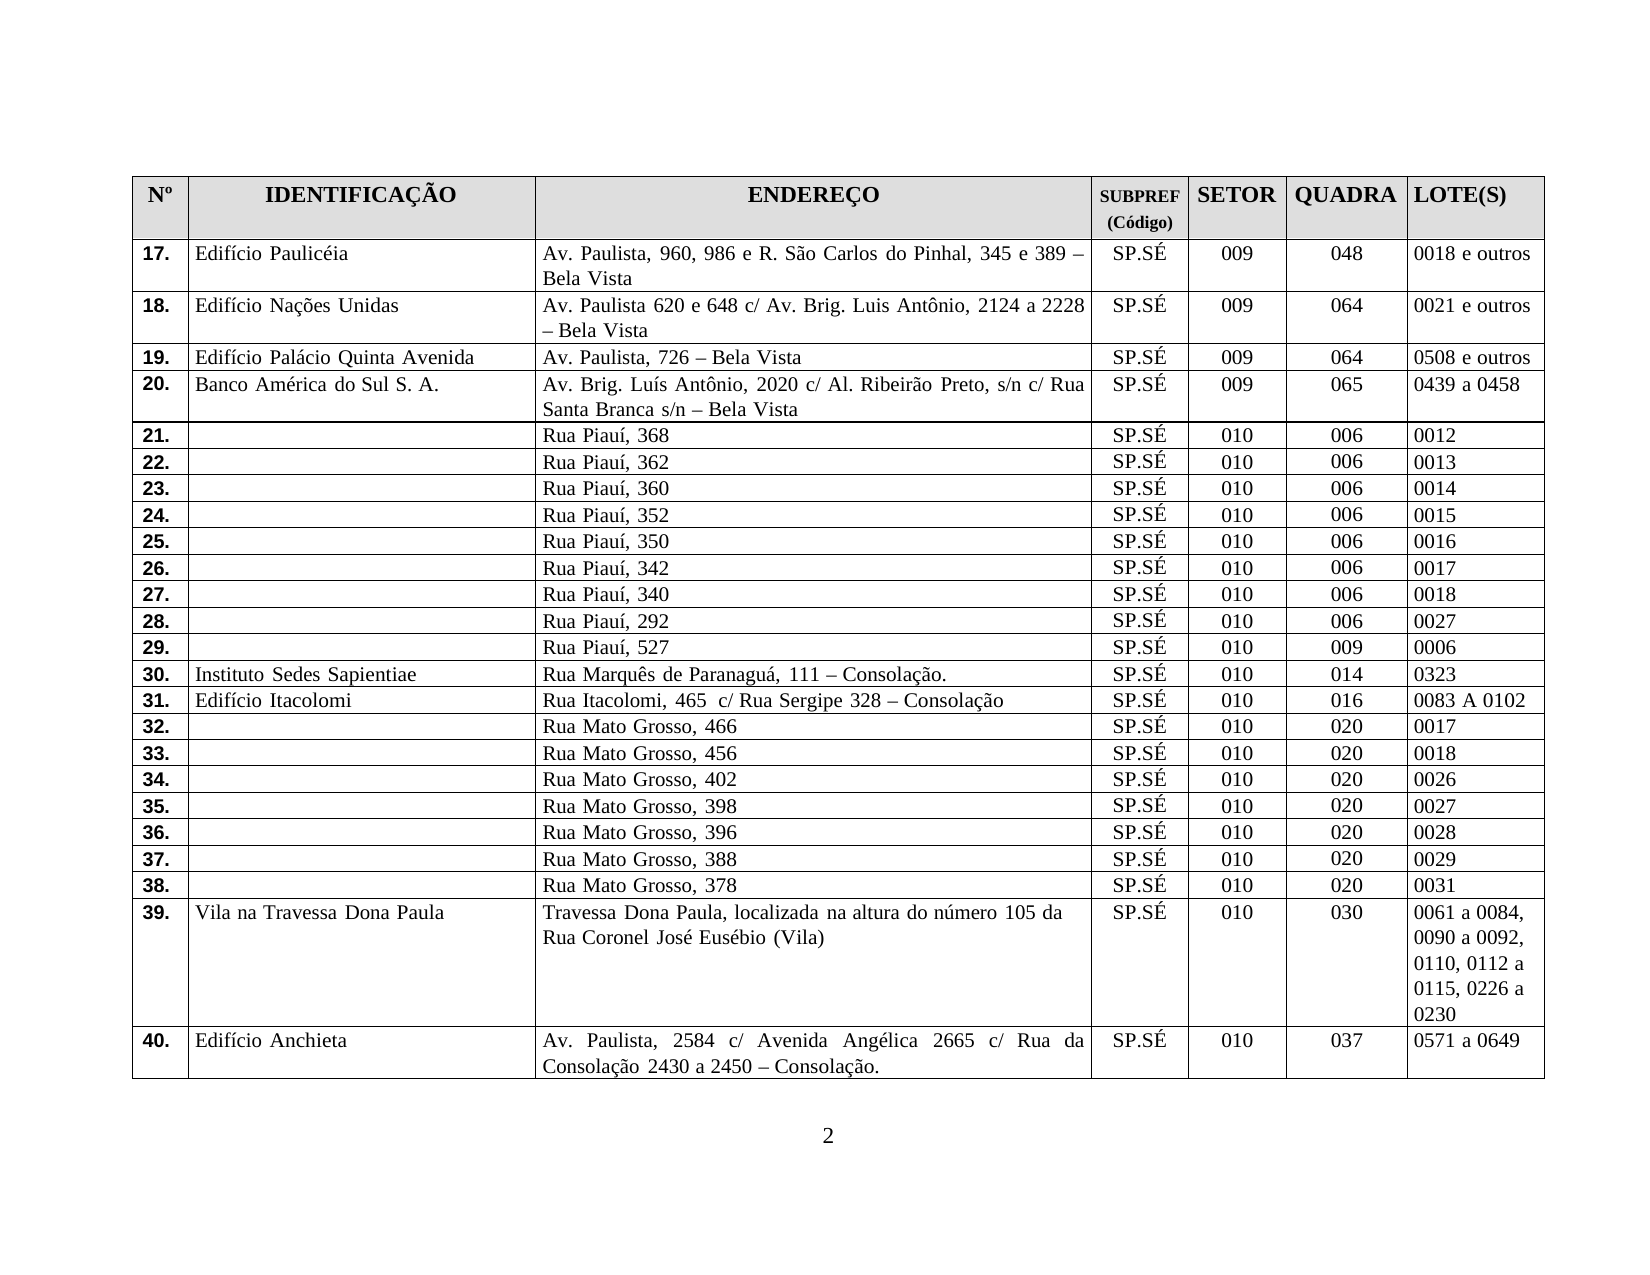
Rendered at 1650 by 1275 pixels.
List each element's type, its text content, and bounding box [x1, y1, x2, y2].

table_cell Edifício Paulicéia [189, 240, 535, 291]
table_cell 26. [133, 555, 188, 580]
table_cell 006 [1287, 475, 1407, 501]
table_cell 020 [1287, 766, 1407, 792]
table_cell Rua Piauí, 342 [536, 555, 1091, 580]
table_cell 0016 [1408, 528, 1544, 554]
table_cell 006 [1287, 502, 1407, 527]
table_cell 0013 [1408, 449, 1544, 474]
table_cell [189, 423, 535, 448]
table_header LOTE(S) [1408, 177, 1544, 238]
table_cell 030 [1287, 899, 1407, 1026]
table_cell 25. [133, 528, 188, 554]
table_cell SP.SÉ [1092, 634, 1188, 659]
table_cell 010 [1189, 528, 1286, 554]
table_cell 32. [133, 714, 188, 739]
table_cell Travessa Dona Paula, localizada na altura do número 105 da Rua Coronel José Eusébio (Vila) [536, 899, 1091, 1026]
table_cell 009 [1189, 292, 1286, 343]
table_cell 18. [133, 292, 188, 343]
table_cell 0027 [1408, 608, 1544, 633]
table_cell 0015 [1408, 502, 1544, 527]
table_cell 36. [133, 819, 188, 845]
table_cell 020 [1287, 714, 1407, 739]
table_cell Rua Mato Grosso, 396 [536, 819, 1091, 845]
table_header ENDEREÇO [536, 177, 1091, 238]
table_cell 0027 [1408, 793, 1544, 818]
table_cell Edifício Anchieta [189, 1027, 535, 1078]
table_header IDENTIFICAÇÃO [189, 177, 535, 207]
table_cell 020 [1287, 819, 1407, 845]
table_cell 0028 [1408, 819, 1544, 845]
table_cell 020 [1287, 740, 1407, 765]
table_cell 19. [133, 344, 188, 369]
table_cell 0026 [1408, 766, 1544, 792]
table_cell Av. Paulista, 2584 c/ Avenida Angélica 2665 c/ Rua da Consolação 2430 a 2450 – Consolação. [536, 1027, 1091, 1078]
table_cell SP.SÉ [1092, 793, 1188, 818]
table_cell SP.SÉ [1092, 766, 1188, 792]
table_cell 24. [133, 502, 188, 527]
table_cell 010 [1189, 687, 1286, 712]
table_cell 21. [133, 423, 188, 448]
table_cell 35. [133, 793, 188, 818]
table_header SUBPREF (Código) [1092, 177, 1188, 238]
table_cell 010 [1189, 714, 1286, 739]
table_cell 010 [1189, 581, 1286, 607]
table_cell 0017 [1408, 714, 1544, 739]
table_header SETOR [1189, 177, 1286, 238]
table_cell 0021 e outros [1408, 292, 1544, 343]
table_cell 010 [1189, 634, 1286, 659]
table_cell 010 [1189, 608, 1286, 633]
table_cell Av. Brig. Luís Antônio, 2020 c/ Al. Ribeirão Preto, s/n c/ Rua Santa Branca s/n – Bela Vista [536, 371, 1091, 421]
table_cell 064 [1287, 344, 1407, 369]
table_cell 009 [1189, 240, 1286, 291]
table_cell [189, 793, 535, 818]
table_cell Banco América do Sul S. A. [189, 371, 535, 421]
table_cell [189, 819, 535, 845]
table_cell 009 [1287, 634, 1407, 659]
table_cell 39. [133, 899, 188, 1026]
table_cell [189, 528, 535, 554]
table_cell 0439 a 0458 [1408, 371, 1544, 421]
table_cell [189, 207, 195, 238]
table_cell Rua Mato Grosso, 398 [536, 793, 1091, 818]
table_cell Rua Piauí, 368 [536, 423, 1091, 448]
table_cell 010 [1189, 555, 1286, 580]
table_cell Rua Mato Grosso, 466 [536, 714, 1091, 739]
table_cell 27. [133, 581, 188, 607]
table_cell 037 [1287, 1027, 1407, 1078]
table_cell SP.SÉ [1092, 581, 1188, 607]
table_cell 020 [1287, 846, 1407, 871]
table_cell Rua Piauí, 527 [536, 634, 1091, 659]
table_cell SP.SÉ [1092, 819, 1188, 845]
table_cell 31. [133, 687, 188, 712]
table_cell 22. [133, 449, 188, 474]
table_cell 0006 [1408, 634, 1544, 659]
table_cell 0018 e outros [1408, 240, 1544, 291]
table_cell 37. [133, 846, 188, 871]
table_cell 0014 [1408, 475, 1544, 501]
table_cell 010 [1189, 846, 1286, 871]
table_cell Rua Piauí, 350 [536, 528, 1091, 554]
table_cell Rua Piauí, 362 [536, 449, 1091, 474]
table_cell Rua Mato Grosso, 378 [536, 872, 1091, 898]
table_cell [189, 502, 535, 527]
table_cell [189, 872, 535, 898]
table_cell 17. [133, 240, 188, 291]
table_cell Edifício Itacolomi [189, 687, 535, 712]
table_cell 0508 e outros [1408, 344, 1544, 369]
table_cell 065 [1287, 371, 1407, 421]
table_cell 010 [1189, 819, 1286, 845]
table_cell 010 [1189, 766, 1286, 792]
table_cell Vila na Travessa Dona Paula [189, 899, 535, 1026]
table_cell 010 [1189, 740, 1286, 765]
table_cell 010 [1189, 793, 1286, 818]
table_cell SP.SÉ [1092, 371, 1188, 421]
table_cell 29. [133, 634, 188, 659]
table_cell SP.SÉ [1092, 608, 1188, 633]
table_cell Rua Mato Grosso, 402 [536, 766, 1091, 792]
table_cell Rua Mato Grosso, 456 [536, 740, 1091, 765]
table_cell 010 [1189, 899, 1286, 1026]
table_cell [189, 449, 535, 474]
table_cell 0061 a 0084, 0090 a 0092, 0110, 0112 a 0115, 0226 a 0230 [1408, 899, 1544, 1026]
table_cell [189, 766, 535, 792]
table_cell Av. Paulista 620 e 648 c/ Av. Brig. Luis Antônio, 2124 a 2228 – Bela Vista [536, 292, 1091, 343]
table_cell [189, 581, 535, 607]
table_cell 020 [1287, 793, 1407, 818]
table_cell [189, 634, 535, 659]
table_cell [195, 207, 529, 238]
table_cell 020 [1287, 872, 1407, 898]
table_cell 006 [1287, 528, 1407, 554]
text 2 [818, 1122, 838, 1149]
table_cell SP.SÉ [1092, 344, 1188, 369]
table_header QUADRA [1287, 177, 1407, 238]
table_cell SP.SÉ [1092, 740, 1188, 765]
table_cell 010 [1189, 449, 1286, 474]
table_cell Rua Itacolomi, 465 c/ Rua Sergipe 328 – Consolação [536, 687, 1091, 712]
table_cell SP.SÉ [1092, 502, 1188, 527]
table_cell 33. [133, 740, 188, 765]
table_cell 016 [1287, 687, 1407, 712]
table_cell 0083 A 0102 [1408, 687, 1544, 712]
table_cell 30. [133, 661, 188, 686]
table_cell SP.SÉ [1092, 475, 1188, 501]
table_cell Rua Piauí, 360 [536, 475, 1091, 501]
table_cell 006 [1287, 581, 1407, 607]
table_cell 014 [1287, 661, 1407, 686]
table_cell SP.SÉ [1092, 528, 1188, 554]
table_cell 010 [1189, 502, 1286, 527]
table_cell [189, 714, 535, 739]
table_cell 064 [1287, 292, 1407, 343]
table_cell 34. [133, 766, 188, 792]
table_cell 009 [1189, 371, 1286, 421]
table_cell 0031 [1408, 872, 1544, 898]
table_cell 20. [133, 371, 188, 421]
table_cell 010 [1189, 423, 1286, 448]
table_cell 38. [133, 872, 188, 898]
table_cell 010 [1189, 475, 1286, 501]
table_cell 010 [1189, 661, 1286, 686]
table_cell 009 [1189, 344, 1286, 369]
table_cell 048 [1287, 240, 1407, 291]
table_cell 28. [133, 608, 188, 633]
table_cell Rua Marquês de Paranaguá, 111 – Consolação. [536, 661, 1091, 686]
table_cell 010 [1189, 1027, 1286, 1078]
table_cell 0012 [1408, 423, 1544, 448]
table_cell 006 [1287, 555, 1407, 580]
table_cell Edifício Palácio Quinta Avenida [189, 344, 535, 369]
table_cell [189, 475, 535, 501]
table_cell SP.SÉ [1092, 423, 1188, 448]
table_cell [529, 207, 535, 238]
table_cell 0029 [1408, 846, 1544, 871]
table_cell Edifício Nações Unidas [189, 292, 535, 343]
table_cell 0018 [1408, 740, 1544, 765]
table_cell SP.SÉ [1092, 872, 1188, 898]
table_cell 010 [1189, 872, 1286, 898]
table_cell Rua Mato Grosso, 388 [536, 846, 1091, 871]
table_cell Rua Piauí, 352 [536, 502, 1091, 527]
table_cell 0018 [1408, 581, 1544, 607]
table_cell 0017 [1408, 555, 1544, 580]
table_cell Rua Piauí, 292 [536, 608, 1091, 633]
table_cell 006 [1287, 423, 1407, 448]
table_cell 0323 [1408, 661, 1544, 686]
table_cell Av. Paulista, 726 – Bela Vista [536, 344, 1091, 369]
table_cell Instituto Sedes Sapientiae [189, 661, 535, 686]
table_cell 23. [133, 475, 188, 501]
table_cell SP.SÉ [1092, 714, 1188, 739]
table_cell SP.SÉ [1092, 292, 1188, 343]
table_cell [189, 555, 535, 580]
table_cell SP.SÉ [1092, 687, 1188, 712]
table_cell SP.SÉ [1092, 846, 1188, 871]
table_cell [189, 608, 535, 633]
table_cell SP.SÉ [1092, 899, 1188, 1026]
table_header Nº [133, 177, 188, 238]
table_cell 40. [133, 1027, 188, 1078]
table_cell 0571 a 0649 [1408, 1027, 1544, 1078]
table_cell SP.SÉ [1092, 555, 1188, 580]
table_cell SP.SÉ [1092, 661, 1188, 686]
table_cell SP.SÉ [1092, 240, 1188, 291]
table_cell [189, 846, 535, 871]
table_cell [189, 740, 535, 765]
table_cell SP.SÉ [1092, 449, 1188, 474]
table_cell Rua Piauí, 340 [536, 581, 1091, 607]
table_cell 006 [1287, 449, 1407, 474]
table_cell Av. Paulista, 960, 986 e R. São Carlos do Pinhal, 345 e 389 – Bela Vista [536, 240, 1091, 291]
table_cell SP.SÉ [1092, 1027, 1188, 1078]
table_cell 006 [1287, 608, 1407, 633]
